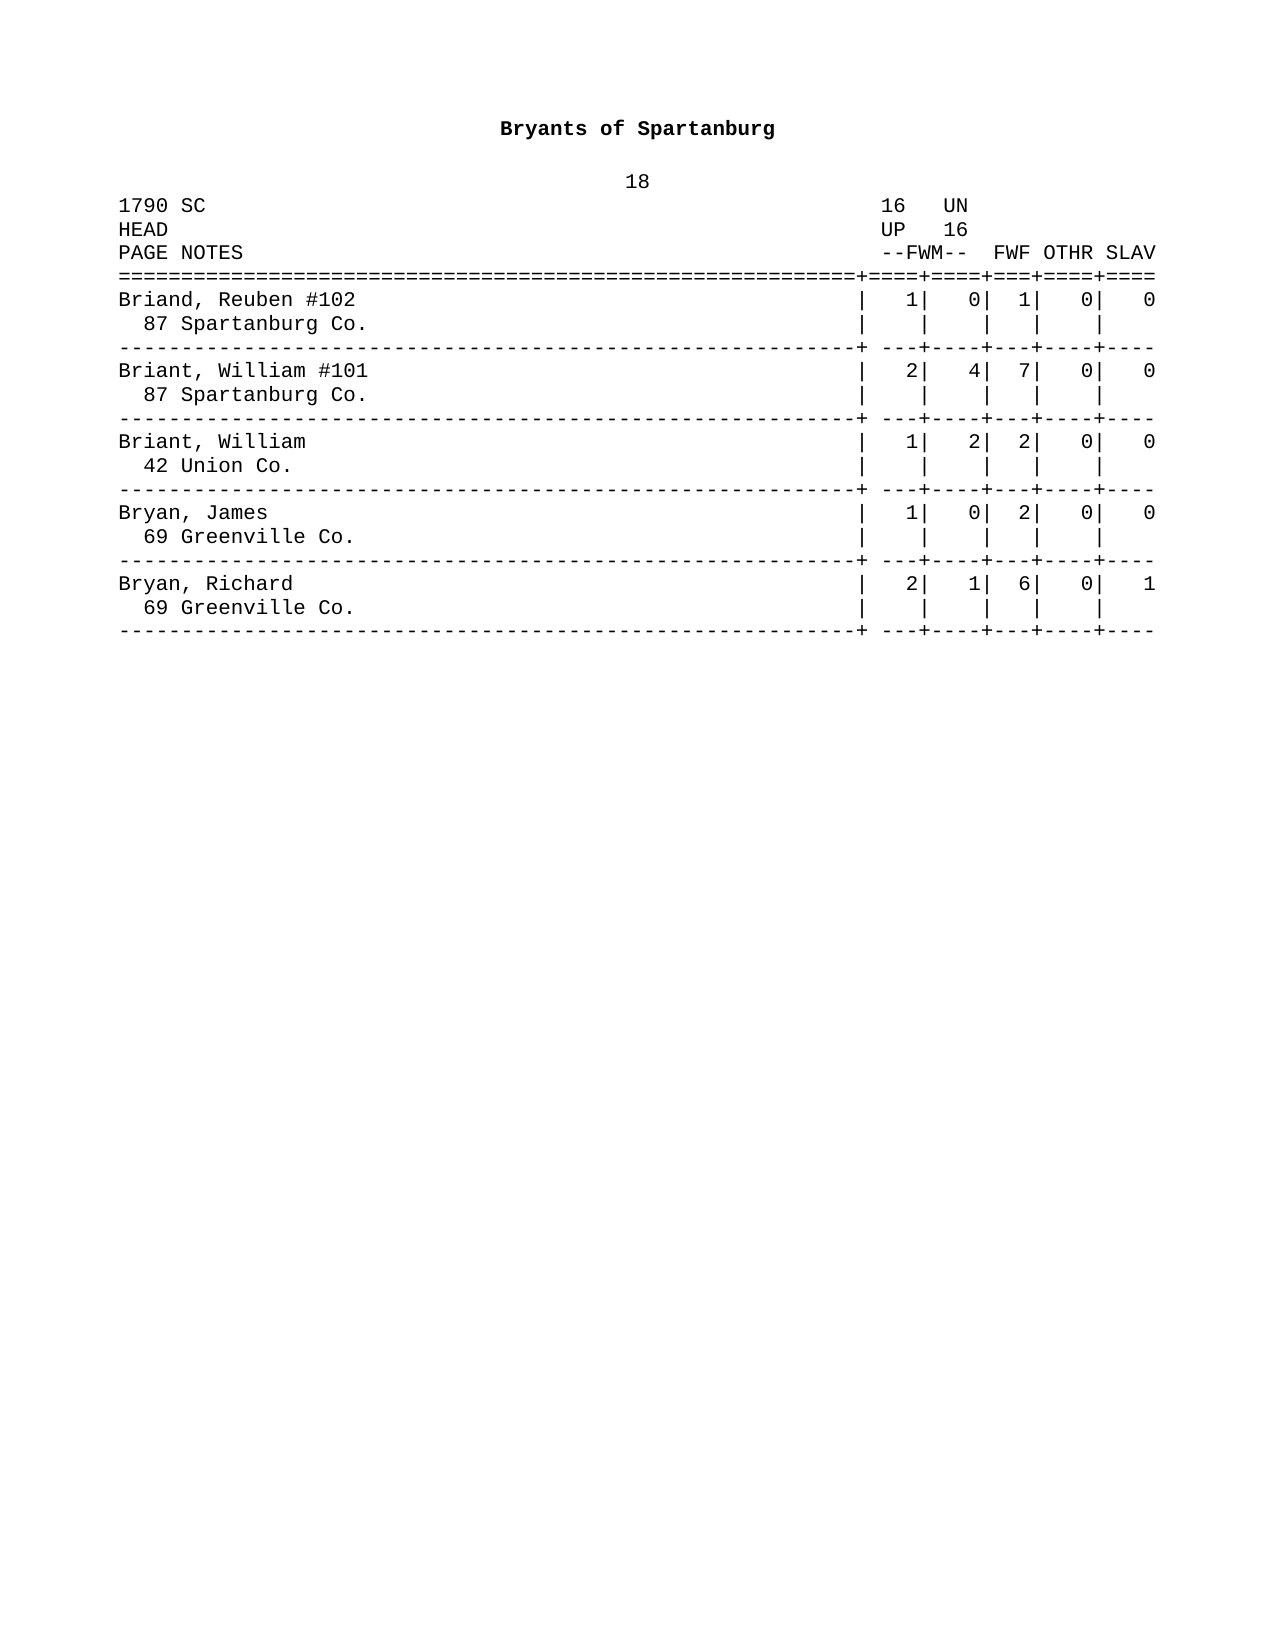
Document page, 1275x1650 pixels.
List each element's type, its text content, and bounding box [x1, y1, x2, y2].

text -----------------------------------------------------------+ ---+----+---+----+---- [118, 408, 1157, 431]
text Bryan, Richard | 2| 1| 6| 0| 1 [118, 573, 1157, 597]
text 1790 SC 16 UN [118, 195, 1157, 218]
text Bryan, James | 1| 0| 2| 0| 0 [118, 502, 1157, 526]
text Briant, William #101 | 2| 4| 7| 0| 0 [118, 360, 1157, 384]
text Briant, William | 1| 2| 2| 0| 0 [118, 431, 1157, 455]
text HEAD UP 16 [118, 218, 1157, 242]
text -----------------------------------------------------------+ ---+----+---+----+---- [118, 549, 1157, 573]
text 87 Spartanburg Co. | | | | | [118, 384, 1157, 408]
text Briand, Reuben #102 | 1| 0| 1| 0| 0 [118, 289, 1157, 313]
text 69 Greenville Co. | | | | | [118, 526, 1157, 549]
text -----------------------------------------------------------+ ---+----+---+----+---- [118, 479, 1157, 502]
text PAGE NOTES --FWM-- FWF OTHR SLAV [118, 242, 1157, 266]
text -----------------------------------------------------------+ ---+----+---+----+---- [118, 621, 1157, 644]
text 18 [118, 171, 1157, 195]
text ===========================================================+====+====+===+====+==== [118, 266, 1157, 289]
text -----------------------------------------------------------+ ---+----+---+----+---- [118, 337, 1157, 360]
text 42 Union Co. | | | | | [118, 455, 1157, 479]
text 69 Greenville Co. | | | | | [118, 597, 1157, 621]
text 87 Spartanburg Co. | | | | | [118, 313, 1157, 337]
